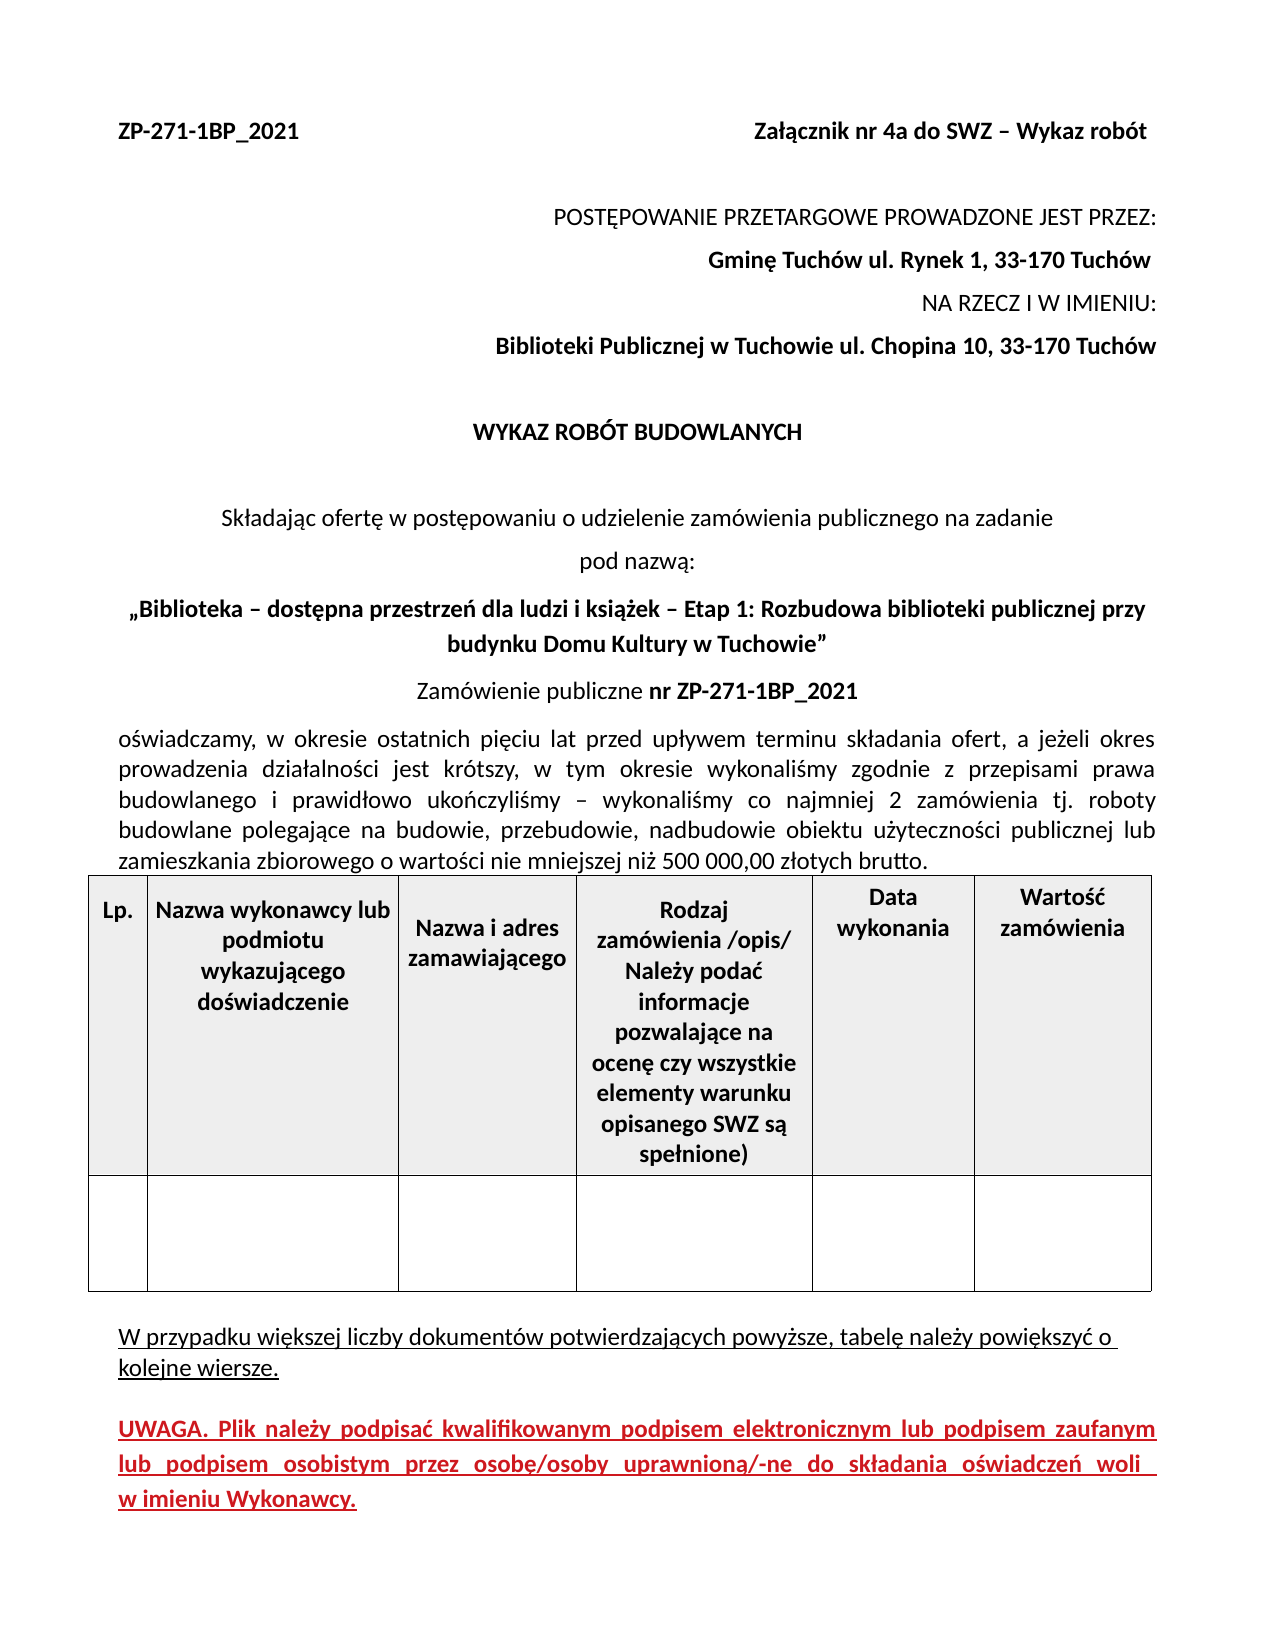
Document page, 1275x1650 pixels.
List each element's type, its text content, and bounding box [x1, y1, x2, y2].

text Składając ofertę w postępowaniu o udzielenie zamówienia publicznego na zadanie [118, 502, 1157, 533]
text oświadczamy, w okresie ostatnich pięciu lat przed upływem terminu składania ofert, a jeżeli okres prowadzenia działalności jest krótszy, w tym okresie wykonaliśmy zgodnie z przepisami prawa budowlanego i prawidłowo ukończyliśmy – wykonaliśmy co najmniej 2 zamówienia tj. roboty budowlane polegające na budowie, przebudowie, nadbudowie obiektu użyteczności publicznej lub zamieszkania zbiorowego o wartości nie mniejszej niż 500 000,00 złotych brutto. [118, 723, 1157, 875]
text pod nazwą: [117, 545, 1157, 576]
text lub podpisem osobistym przez osobę/osoby uprawnioną/-ne do składania oświadczeń woli [118, 1441, 1157, 1474]
text w imieniu Wykonawcy. [118, 1476, 1157, 1514]
table_cell [577, 1176, 812, 1291]
text NA RZECZ I W IMIENIU: [118, 287, 1157, 318]
text Zamówienie publiczne nr ZP-271-1BP_2021 [117, 675, 1157, 706]
table_header Wartość zamówienia [975, 876, 1151, 1174]
text Gminę Tuchów ul. Rynek 1, 33-170 Tuchów [118, 244, 1157, 274]
text W przypadku większej liczby dokumentów potwierdzających powyższe, tabelę należy powiększyć o kolejne wiersze. [118, 1322, 1157, 1383]
table_cell [89, 1176, 147, 1291]
table_cell [148, 1176, 398, 1291]
text ZP-271-1BP_2021 Załącznik nr 4a do SWZ – Wykaz robót [118, 115, 1157, 146]
table_header Data wykonania [813, 876, 974, 1174]
text Wykaz robót budowlanych [118, 416, 1157, 447]
text „Biblioteka – dostępna przestrzeń dla ludzi i książek – Etap 1: Rozbudowa biblioteki publicznej przy budynku Domu Kultury w Tuchowie” [117, 593, 1157, 658]
table_cell [399, 1176, 576, 1291]
table_header Rodzaj zamówienia /opis/ Należy podać informacje pozwalające na ocenę czy wszystkie elementy warunku opisanego SWZ są spełnione) [577, 876, 812, 1174]
table_cell [813, 1176, 974, 1291]
text UWAGA. Plik należy podpisać kwalifikowanym podpisem elektronicznym lub podpisem zaufanym [118, 1413, 1157, 1439]
text POSTĘPOWANIE PRZETARGOWE PROWADZONE JEST PRZEZ: [118, 201, 1157, 232]
table_header Lp. [89, 876, 147, 1174]
table_header Nazwa i adres zamawiającego [399, 876, 576, 1174]
text Biblioteki Publicznej w Tuchowie ul. Chopina 10, 33-170 Tuchów [118, 330, 1157, 361]
table_header Nazwa wykonawcy lub podmiotu wykazującego doświadczenie [148, 876, 398, 1174]
table_cell [975, 1176, 1151, 1291]
